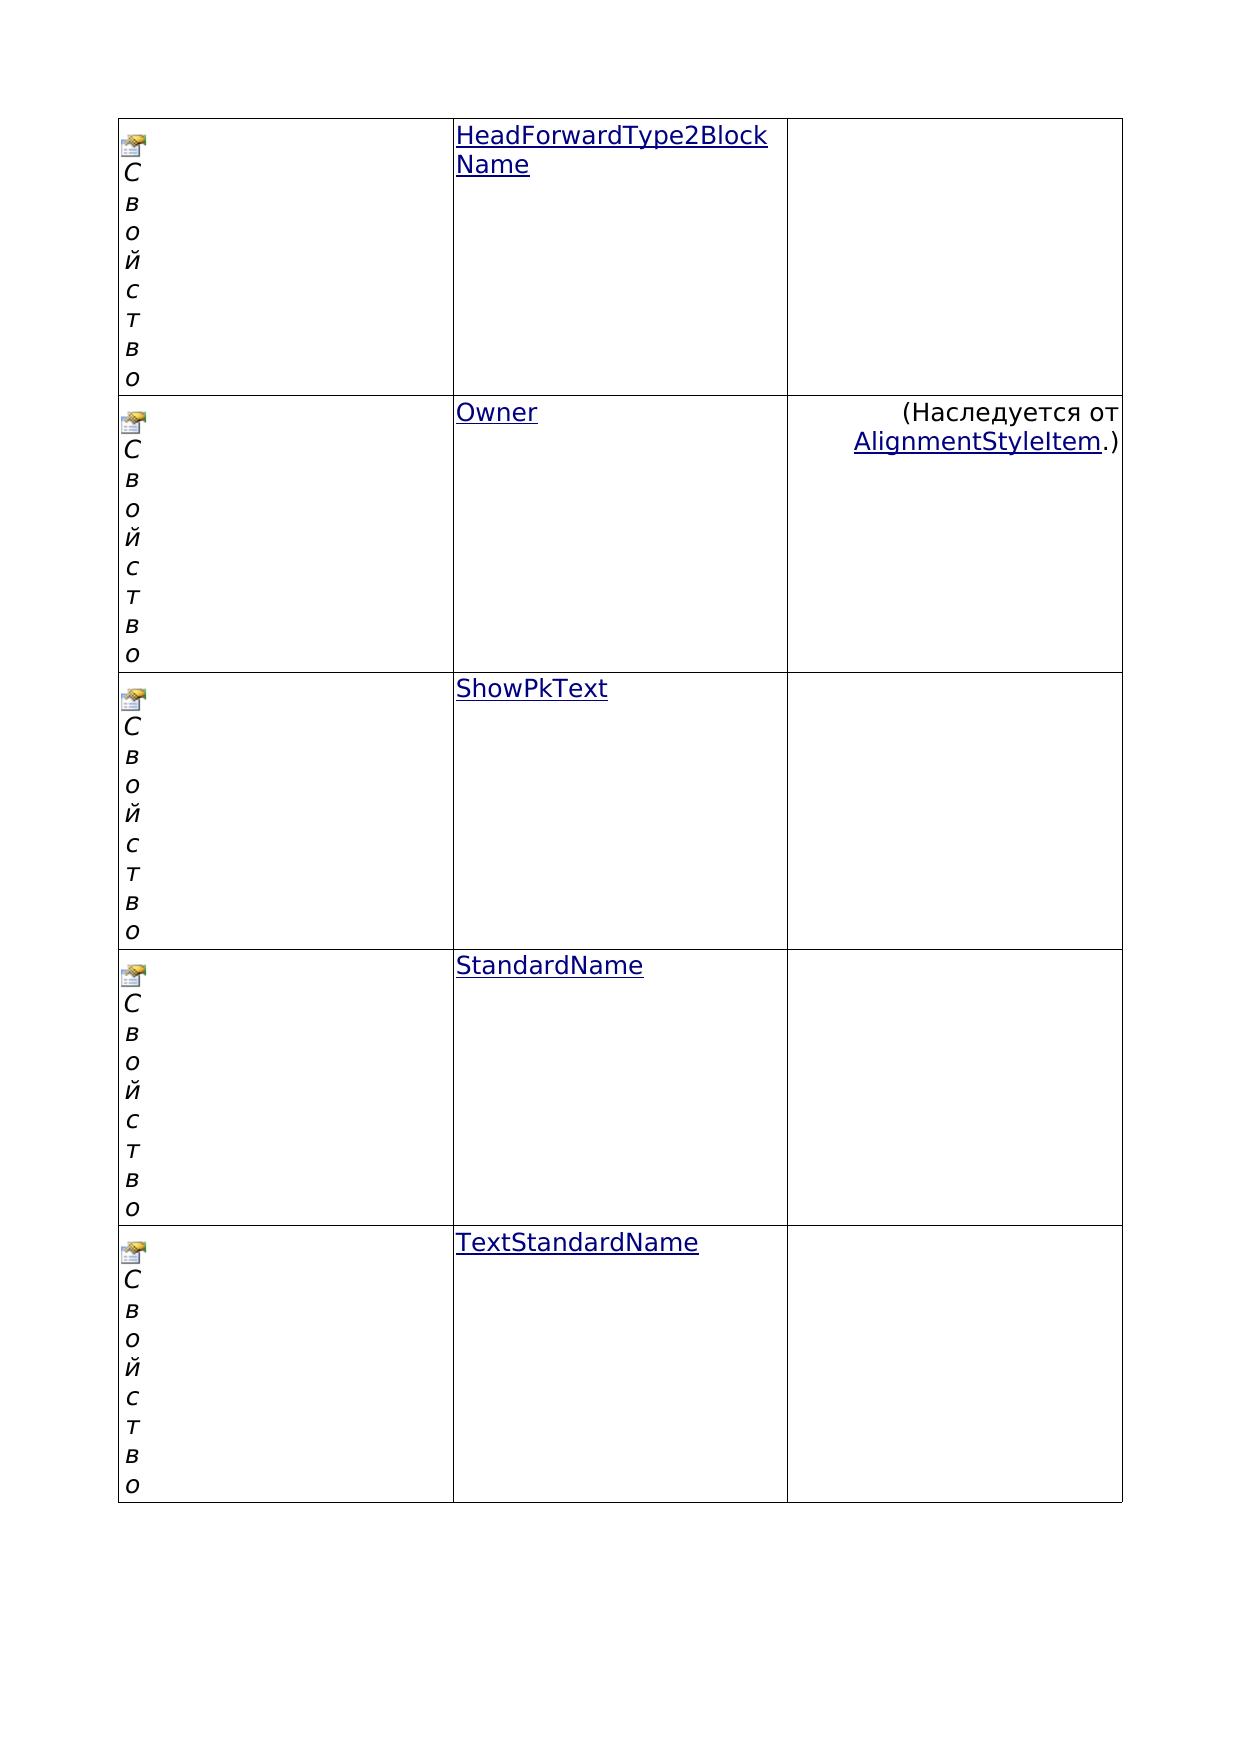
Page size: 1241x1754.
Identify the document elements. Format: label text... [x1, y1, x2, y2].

table_cell Owner [454, 396, 787, 672]
table_cell ShowPkText [454, 673, 787, 948]
table_cell [119, 396, 453, 672]
table_cell [119, 1226, 453, 1502]
table_cell [119, 119, 453, 395]
table_cell [119, 950, 453, 1225]
picture [121, 963, 147, 989]
table_cell [788, 119, 1122, 395]
table_cell [788, 1226, 1122, 1502]
picture [121, 410, 147, 436]
table_cell HeadForwardType2BlockName [454, 119, 787, 395]
table_cell TextStandardName [454, 1226, 787, 1502]
table_cell (Наследуется от AlignmentStyleItem.) [788, 396, 1122, 672]
table_cell [788, 950, 1122, 1225]
table_cell [119, 673, 453, 948]
picture [121, 133, 147, 159]
picture [121, 1240, 147, 1266]
table_cell StandardName [454, 950, 787, 1225]
table_cell [788, 673, 1122, 948]
picture [121, 687, 147, 713]
